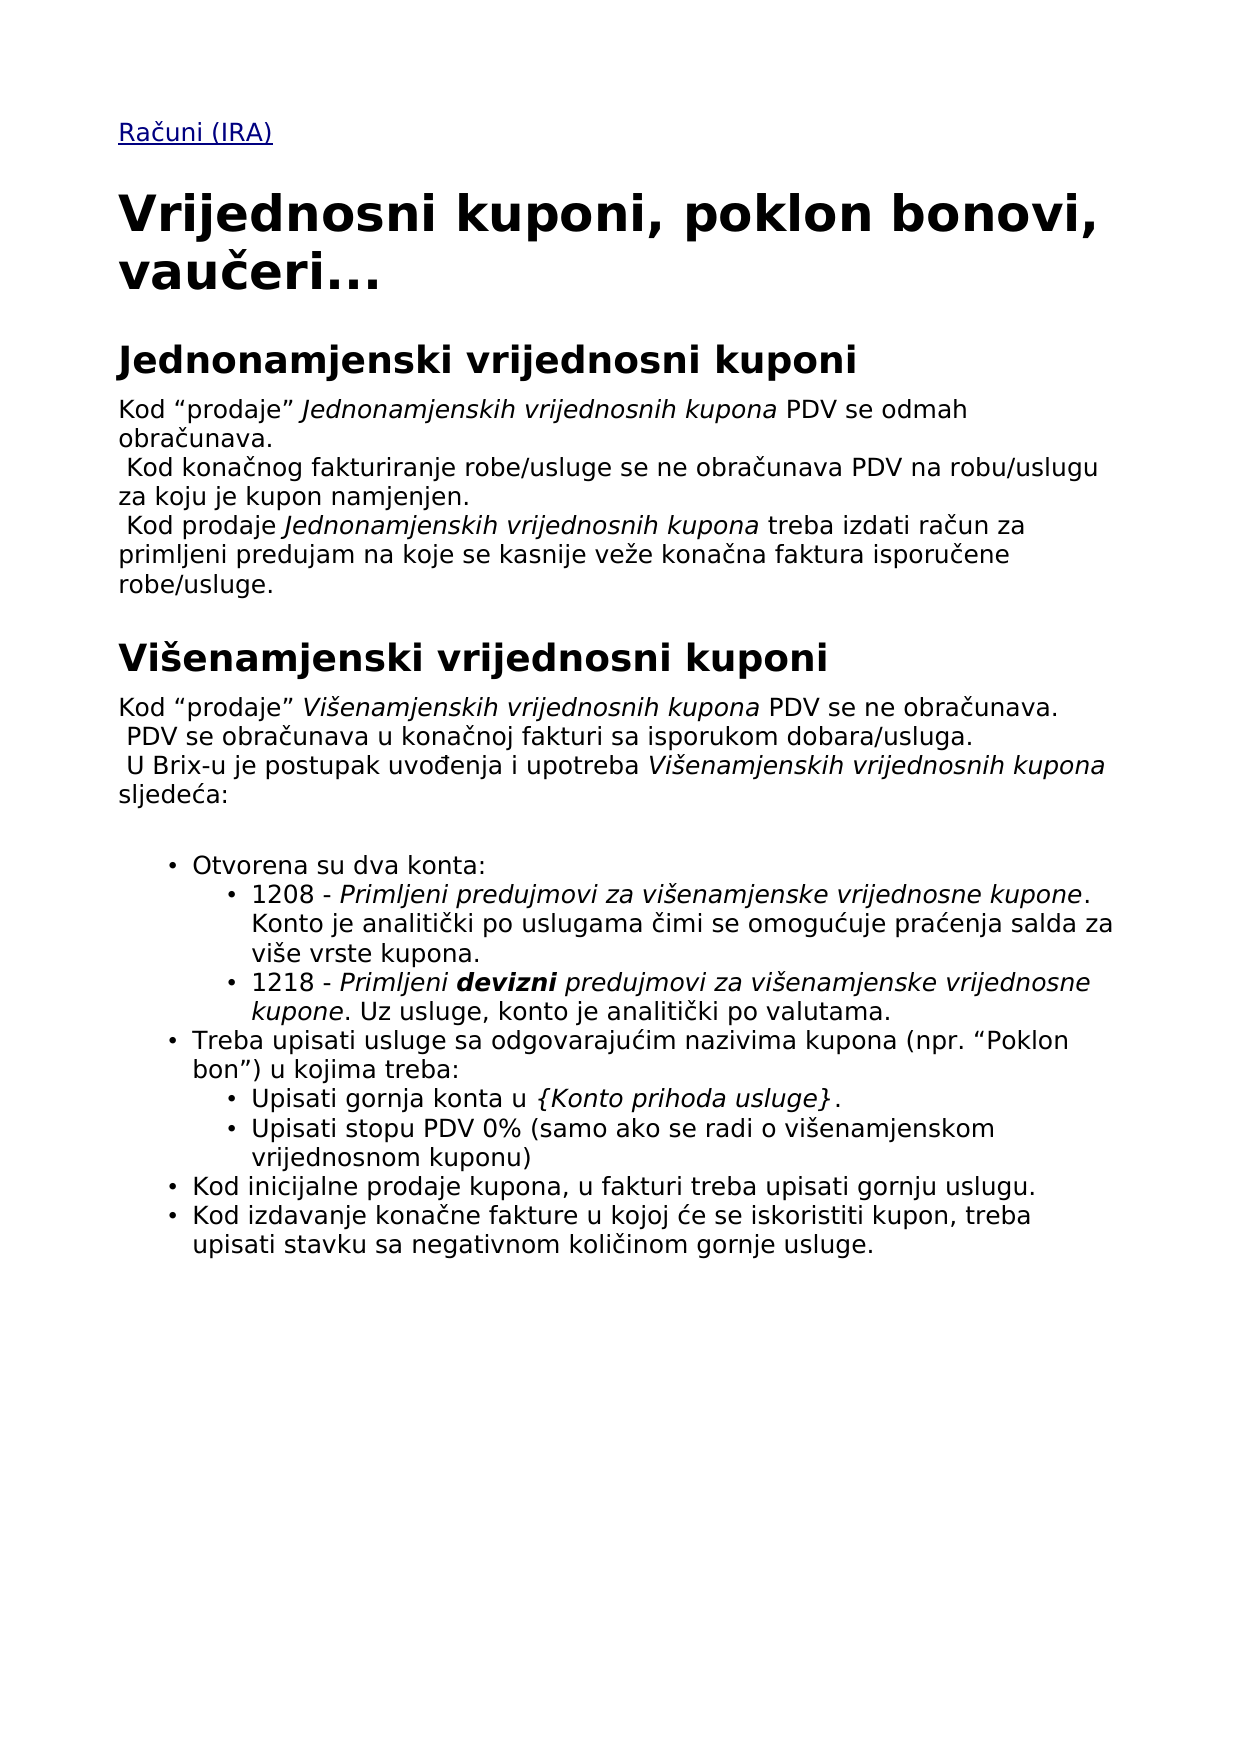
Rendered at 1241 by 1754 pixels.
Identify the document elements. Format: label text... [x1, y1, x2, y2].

text Računi (IRA) [118, 118, 1122, 147]
subtitle Jednonamjenski vrijednosni kuponi [118, 339, 1122, 382]
list Upisati stopu PDV 0% (samo ako se radi o višenamjenskom vrijednosnom kuponu) [236, 1114, 1122, 1172]
list 1218 - Primljeni devizni predujmovi za višenamjenske vrijednosne kupone. Uz usluge, konto je analitički po valutama. [236, 968, 1122, 1026]
list Kod izdavanje konačne fakture u kojoj će se iskoristiti kupon, treba upisati stavku sa negativnom količinom gornje usluge. [177, 1201, 1122, 1260]
list Otvorena su dva konta: [177, 851, 1122, 881]
text Kod “prodaje” Jednonamjenskih vrijednosnih kupona PDV se odmah obračunava. Kod konačnog fakturiranje robe/usluge se ne obračunava PDV na robu/uslugu za koju je kupon namjenjen. Kod prodaje Jednonamjenskih vrijednosnih kupona treba izdati račun za primljeni predujam na koje se kasnije veže konačna faktura isporučene robe/usluge. [118, 395, 1122, 599]
list Kod inicijalne prodaje kupona, u fakturi treba upisati gornju uslugu. [177, 1172, 1122, 1201]
subtitle Višenamjenski vrijednosni kuponi [118, 637, 1122, 680]
list Upisati gornja konta u {Konto prihoda usluge}. [236, 1085, 1122, 1114]
text Kod “prodaje” Višenamjenskih vrijednosnih kupona PDV se ne obračunava. PDV se obračunava u konačnoj fakturi sa isporukom dobara/usluga. U Brix-u je postupak uvođenja i upotreba Višenamjenskih vrijednosnih kupona sljedeća: [118, 693, 1122, 809]
list 1208 - Primljeni predujmovi za višenamjenske vrijednosne kupone. Konto je analitički po uslugama čimi se omogućuje praćenja salda za više vrste kupona. [236, 881, 1122, 968]
subtitle Vrijednosni kuponi, poklon bonovi, vaučeri... [118, 185, 1122, 301]
list Treba upisati usluge sa odgovarajućim nazivima kupona (npr. “Poklon bon”) u kojima treba: [177, 1026, 1122, 1085]
